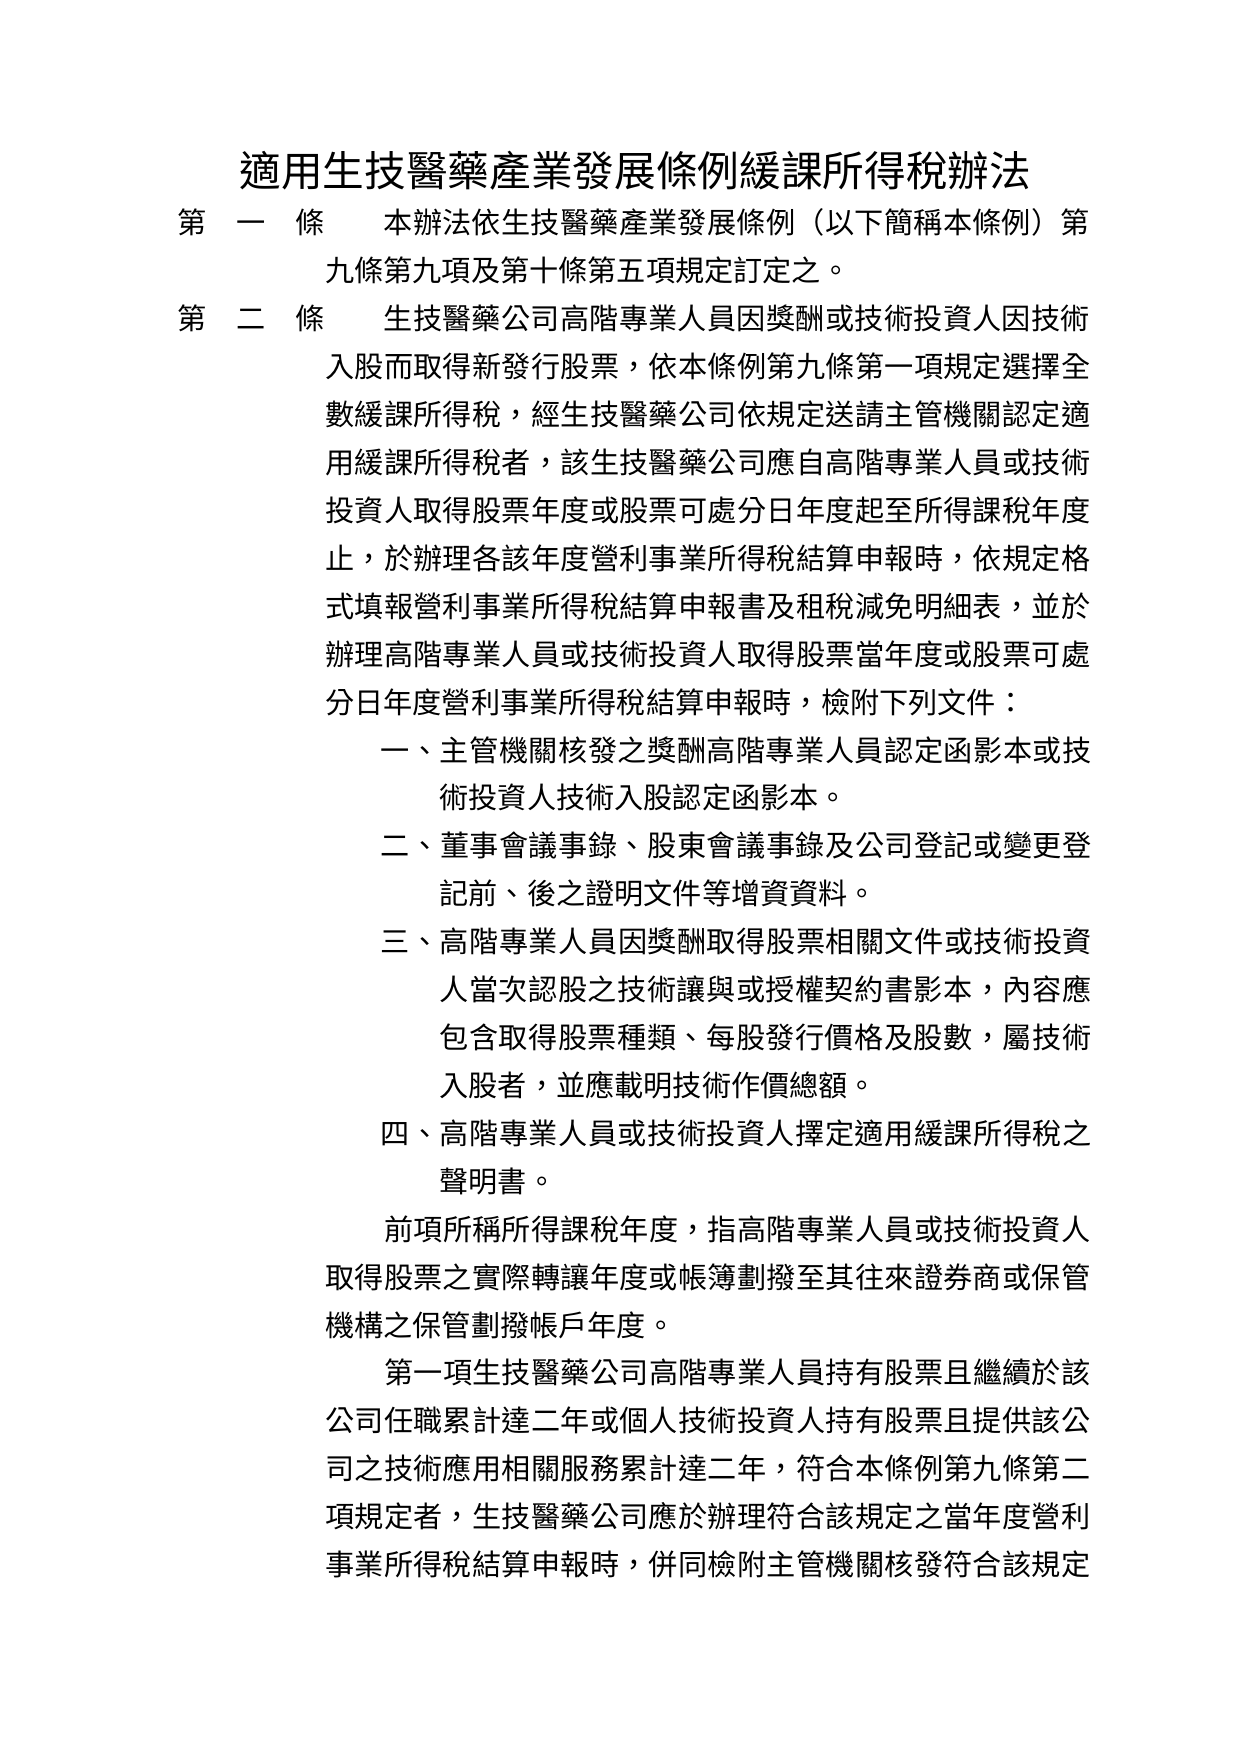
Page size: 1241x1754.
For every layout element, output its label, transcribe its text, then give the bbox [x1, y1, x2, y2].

text 一、主管機關核發之獎酬高階專業人員認定函影本或技術投資人技術入股認定函影本。 [380, 723, 1092, 818]
text 前項所稱所得課稅年度，指高階專業人員或技術投資人取得股票之實際轉讓年度或帳簿劃撥至其往來證券商或保管機構之保管劃撥帳戶年度。 [325, 1202, 1092, 1346]
text 三、高階專業人員因獎酬取得股票相關文件或技術投資人當次認股之技術讓與或授權契約書影本，內容應包含取得股票種類、每股發行價格及股數，屬技術入股者，並應載明技術作價總額。 [380, 914, 1092, 1106]
text 第 一 條 本辦法依生技醫藥產業發展條例（以下簡稱本條例）第九條第九項及第十條第五項規定訂定之。 [177, 196, 1092, 291]
text 適用生技醫藥產業發展條例緩課所得稅辦法 [177, 148, 1092, 196]
text 二、董事會議事錄、股東會議事錄及公司登記或變更登記前、後之證明文件等增資資料。 [380, 818, 1092, 914]
text 四、高階專業人員或技術投資人擇定適用緩課所得稅之聲明書。 [380, 1106, 1092, 1202]
text 第 二 條 生技醫藥公司高階專業人員因獎酬或技術投資人因技術入股而取得新發行股票，依本條例第九條第一項規定選擇全數緩課所得稅，經生技醫藥公司依規定送請主管機關認定適用緩課所得稅者，該生技醫藥公司應自高階專業人員或技術投資人取得股票年度或股票可處分日年度起至所得課稅年度止，於辦理各該年度營利事業所得稅結算申報時，依規定格式填報營利事業所得稅結算申報書及租稅減免明細表，並於辦理高階專業人員或技術投資人取得股票當年度或股票可處分日年度營利事業所得稅結算申報時，檢附下列文件： [177, 291, 1092, 723]
text 第一項生技醫藥公司高階專業人員持有股票且繼續於該公司任職累計達二年或個人技術投資人持有股票且提供該公司之技術應用相關服務累計達二年，符合本條例第九條第二項規定者，生技醫藥公司應於辦理符合該規定之當年度營利事業所得稅結算申報時，併同檢附主管機關核發符合該規定 [325, 1346, 1092, 1585]
